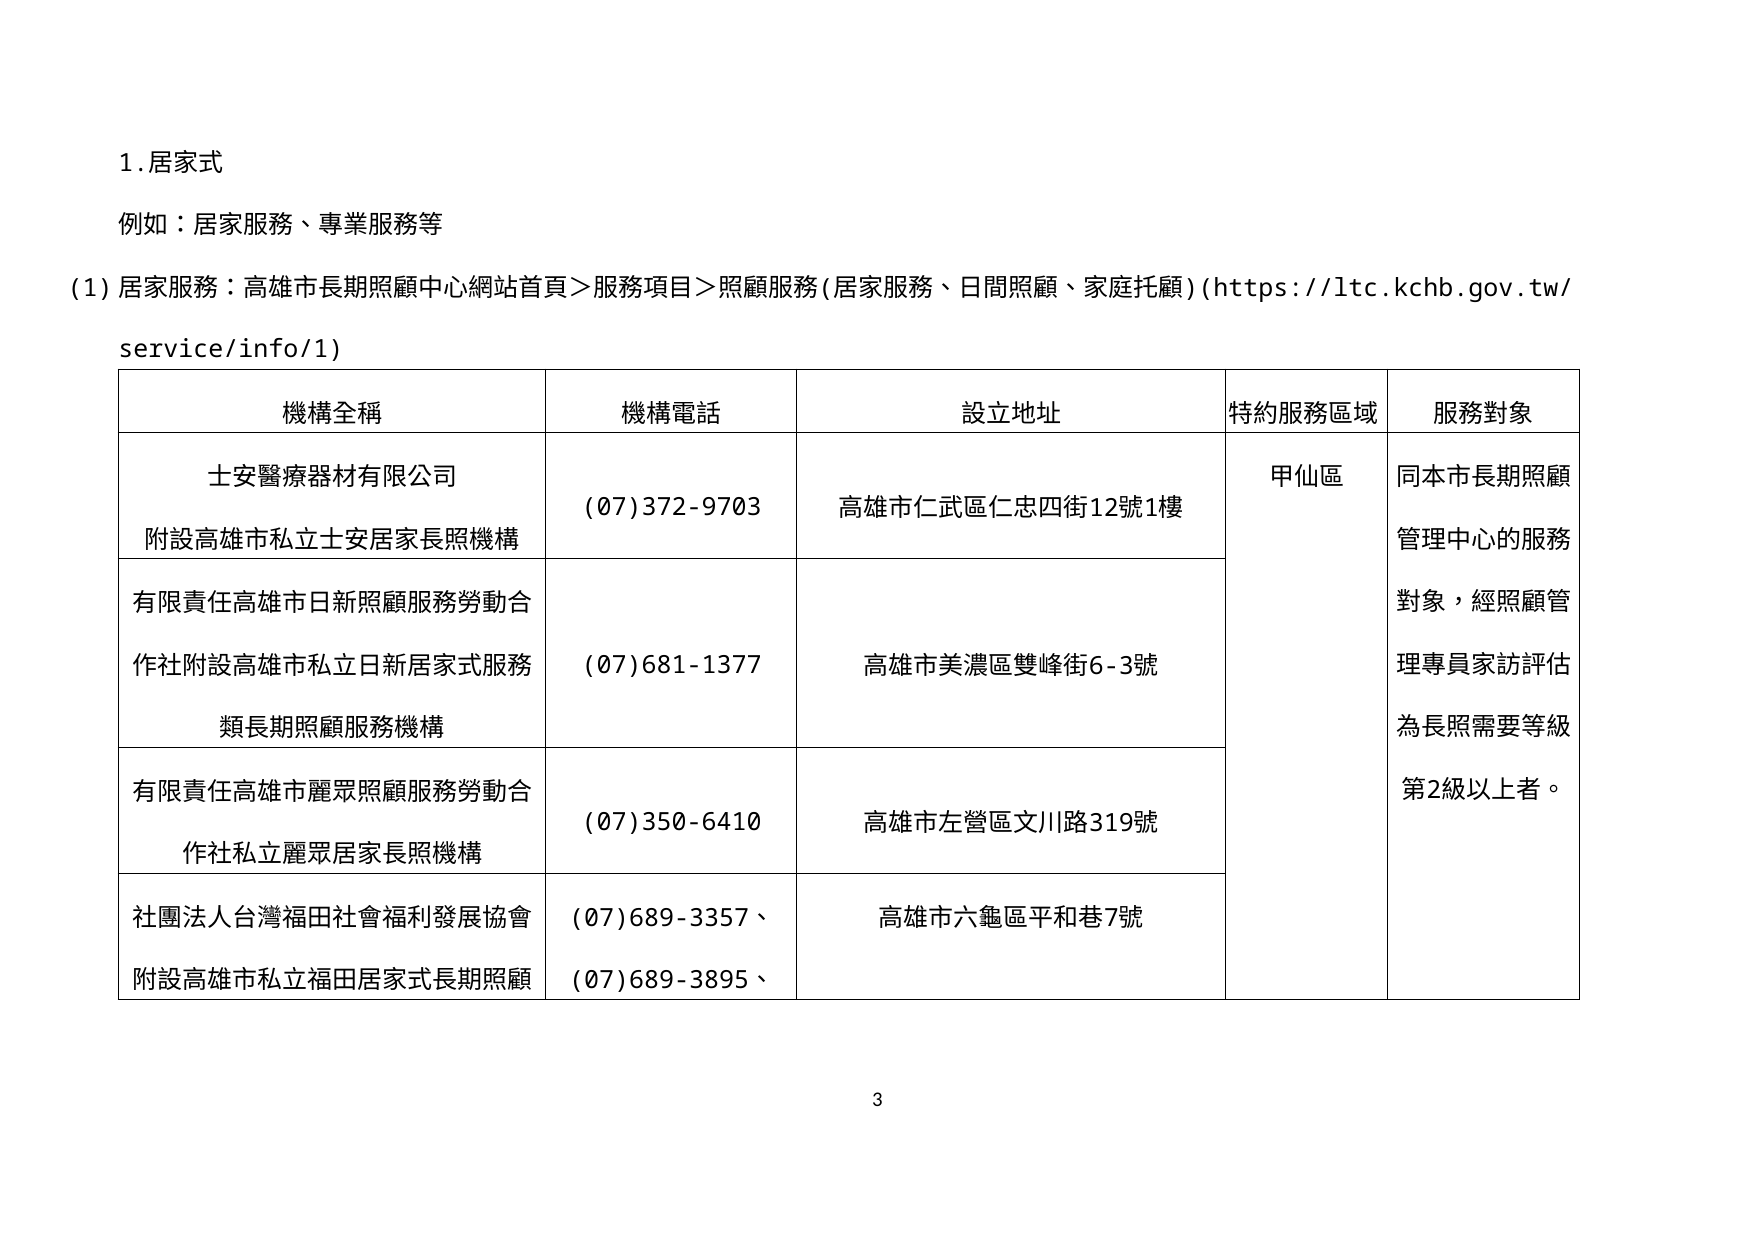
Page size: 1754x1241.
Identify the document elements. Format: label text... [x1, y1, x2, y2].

table_cell (07)372-9703 [546, 433, 796, 558]
list 居家服務：高雄市長期照顧中心網站首頁＞服務項目＞照顧服務(居家服務、日間照顧、家庭托顧)(https://ltc.kchb.gov.tw/service/info/1) [112, 243, 1636, 368]
table_cell (07)350-6410 [546, 748, 796, 873]
table_cell 同本市長期照顧管理中心的服務對象，經照顧管理專員家訪評估為長照需要等級第2級以上者。 [1388, 433, 1579, 999]
table_cell 高雄市仁武區仁忠四街12號1樓 [797, 433, 1225, 558]
table_header 服務對象 [1388, 370, 1579, 432]
table_header 機構電話 [546, 370, 796, 432]
table_header 機構全稱 [119, 370, 545, 432]
table_cell 有限責任高雄市日新照顧服務勞動合作社附設高雄市私立日新居家式服務類長期照顧服務機構 [119, 559, 545, 747]
table_cell (07)689-3357、 (07)689-3895、 [546, 874, 796, 999]
table_header 設立地址 [797, 370, 1225, 432]
table_cell 有限責任高雄市麗眾照顧服務勞動合作社私立麗眾居家長照機構 [119, 748, 545, 873]
table_cell 高雄市六龜區平和巷7號 [797, 874, 1225, 999]
table_cell 社團法人台灣福田社會福利發展協會附設高雄市私立福田居家式長期照顧 [119, 874, 545, 999]
table_cell 高雄市左營區文川路319號 [797, 748, 1225, 873]
text 例如：居家服務、專業服務等 [118, 181, 1636, 243]
table_cell (07)681-1377 [546, 559, 796, 747]
text 1.居家式 [118, 118, 1636, 181]
table_cell 士安醫療器材有限公司 附設高雄市私立士安居家長照機構 [119, 433, 545, 558]
table_cell 高雄市美濃區雙峰街6-3號 [797, 559, 1225, 747]
table_header 特約服務區域 [1226, 370, 1387, 432]
table_cell 甲仙區 [1226, 433, 1387, 999]
